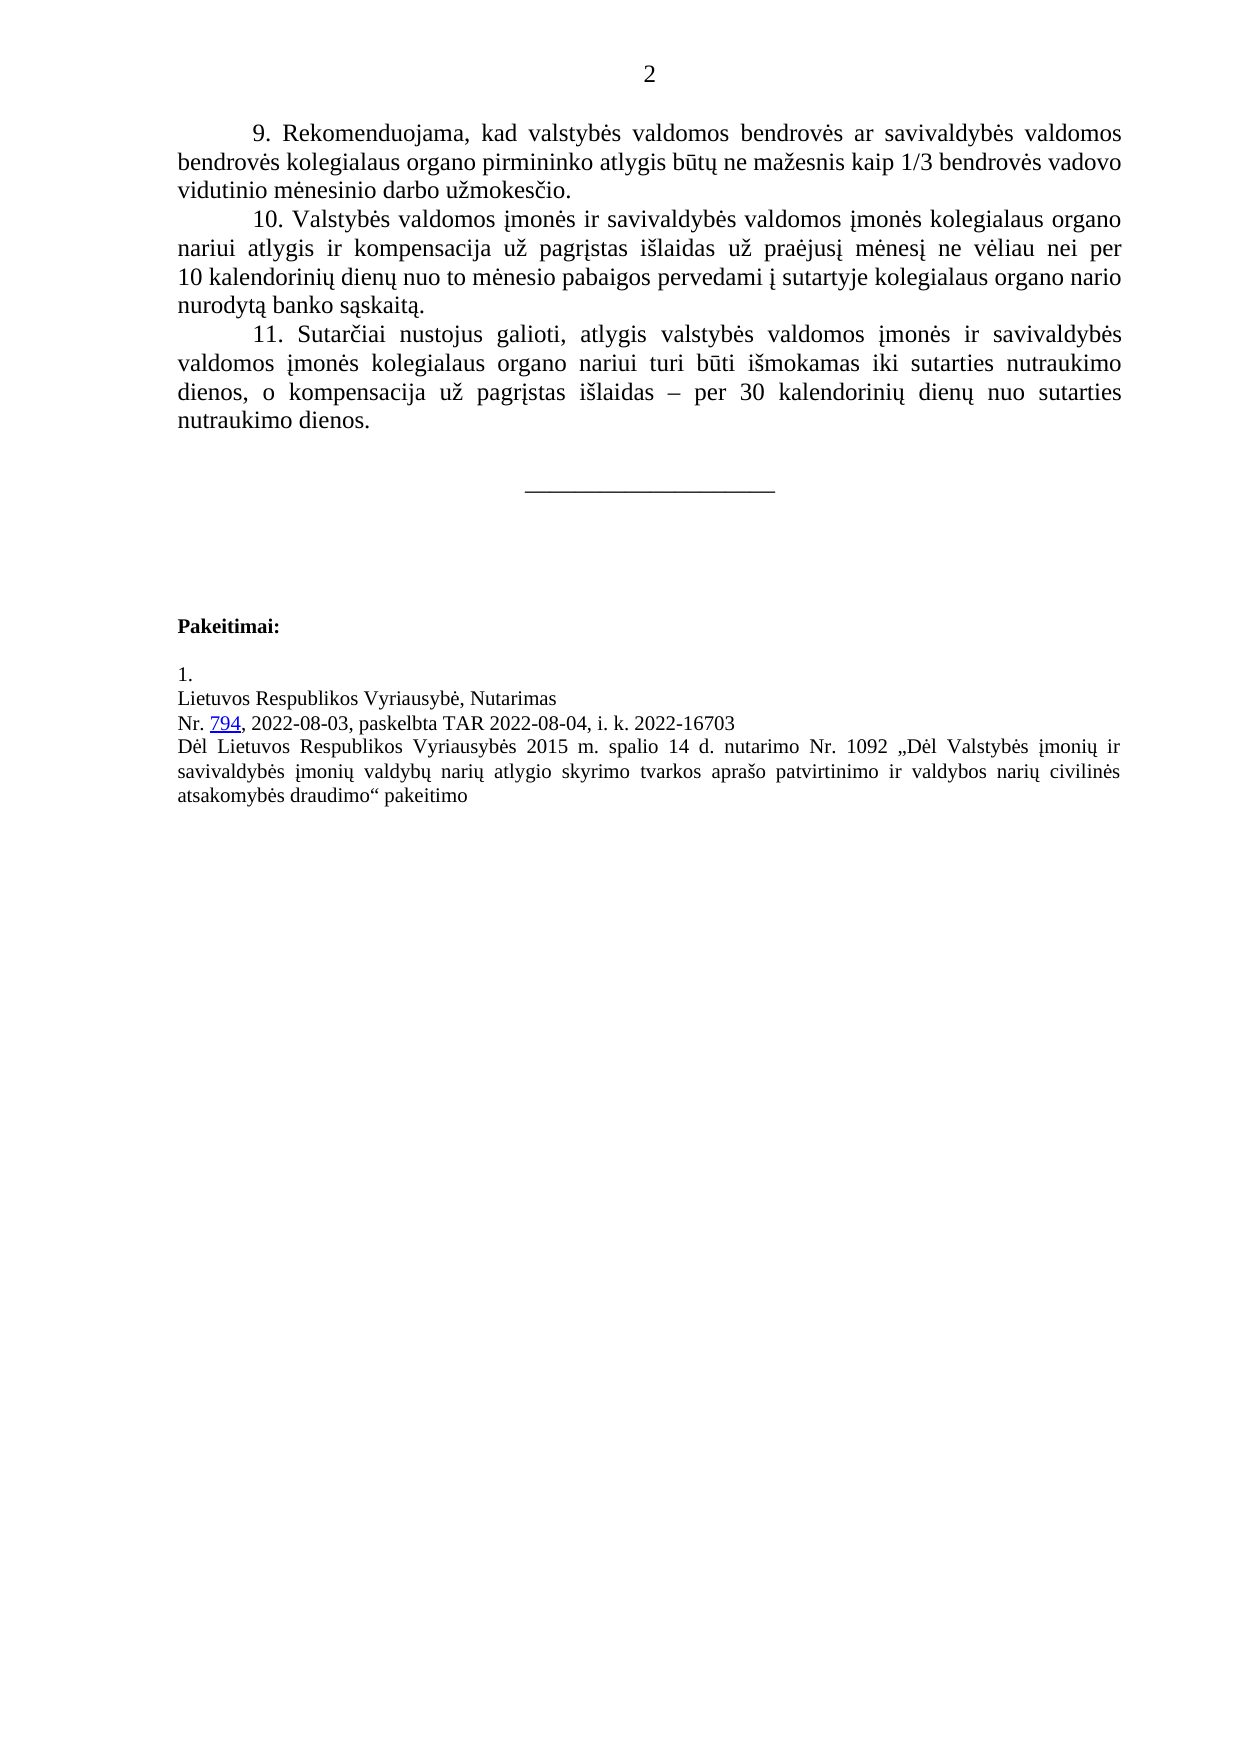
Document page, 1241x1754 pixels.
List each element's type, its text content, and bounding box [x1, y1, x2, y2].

text Dėl Lietuvos Respublikos Vyriausybės 2015 m. spalio 14 d. nutarimo Nr. 1092 „Dėl Valstybės įmonių ir savivaldybės įmonių valdybų narių atlygio skyrimo tvarkos aprašo patvirtinimo ir valdybos narių civilinės atsakomybės draudimo“ pakeitimo [177, 734, 1122, 807]
text Nr. 794, 2022-08-03, paskelbta TAR 2022-08-04, i. k. 2022-16703 [177, 710, 1122, 734]
text 11. Sutarčiai nustojus galioti, atlygis valstybės valdomos įmonės ir savivaldybės valdomos įmonės kolegialaus organo nariui turi būti išmokamas iki sutarties nutraukimo dienos, o kompensacija už pagrįstas išlaidas – per 30 kalendorinių dienų nuo sutarties nutraukimo dienos. [177, 319, 1122, 434]
text 9. Rekomenduojama, kad valstybės valdomos bendrovės ar savivaldybės valdomos bendrovės kolegialaus organo pirmininko atlygis būtų ne mažesnis kaip 1/3 bendrovės vadovo vidutinio mėnesinio darbo užmokesčio. [177, 118, 1122, 204]
text 10. Valstybės valdomos įmonės ir savivaldybės valdomos įmonės kolegialaus organo nariui atlygis ir kompensacija už pagrįstas išlaidas už praėjusį mėnesį ne vėliau nei per 10 kalendorinių dienų nuo to mėnesio pabaigos pervedami į sutartyje kolegialaus organo nario nurodytą banko sąskaitą. [177, 204, 1122, 319]
text 1. [177, 662, 1122, 686]
text Pakeitimai: [177, 614, 1122, 638]
text Lietuvos Respublikos Vyriausybė, Nutarimas [177, 686, 1122, 710]
text –––––––––––––––––––– [177, 475, 1122, 504]
